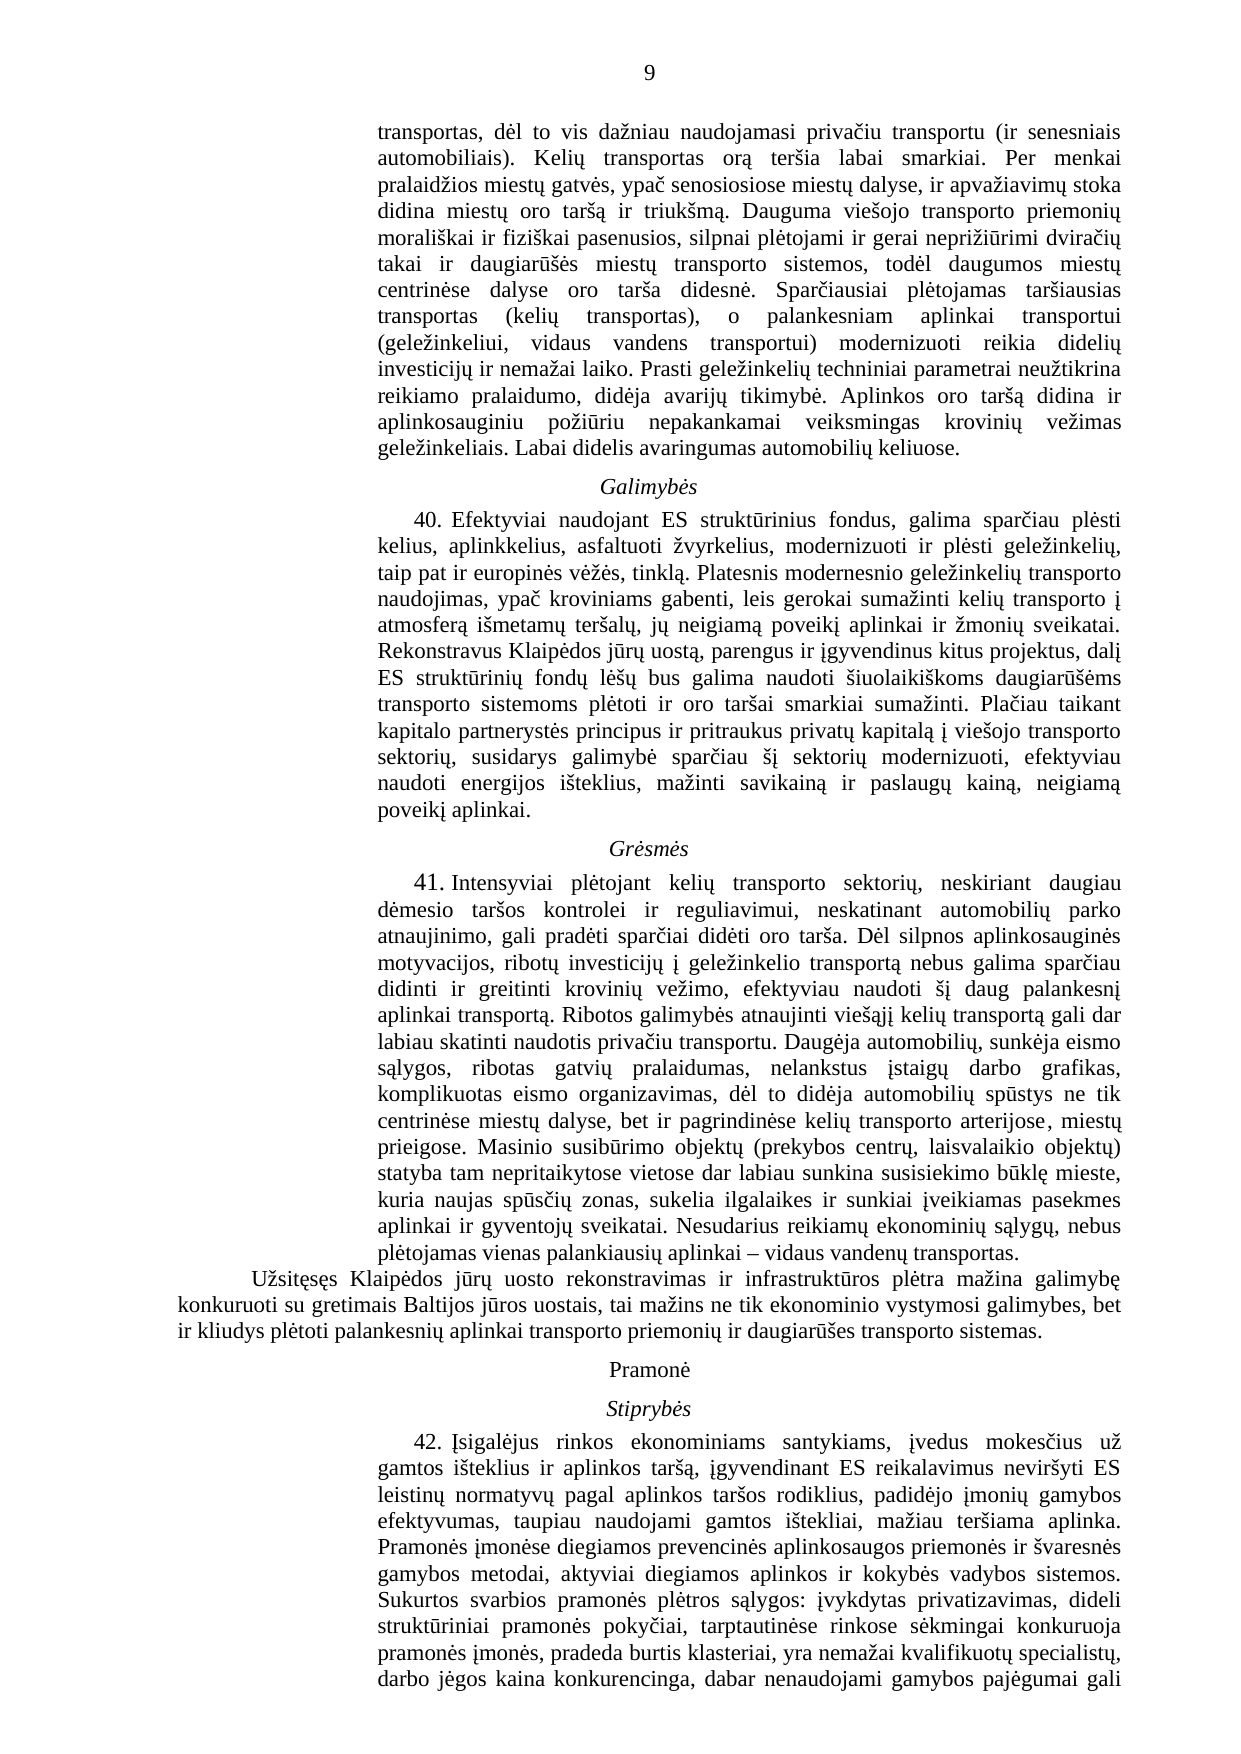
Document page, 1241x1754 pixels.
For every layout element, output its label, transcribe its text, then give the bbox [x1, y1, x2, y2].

text Galimybės [177, 473, 1122, 499]
list Intensyviai plėtojant kelių transporto sektorių, neskiriant daugiau dėmesio taršos kontrolei ir reguliavimui, neskatinant automobilių parko atnaujinimo, gali pradėti sparčiai didėti oro tarša. Dėl silpnos aplinkosauginės motyvacijos, ribotų investicijų į geležinkelio transportą nebus galima sparčiau didinti ir greitinti krovinių vežimo, efektyviau naudoti šį daug palankesnį aplinkai transportą. Ribotos galimybės atnaujinti viešąjį kelių transportą gali dar labiau skatinti naudotis privačiu transportu. Daugėja automobilių, sunkėja eismo sąlygos, ribotas gatvių pralaidumas, nelankstus įstaigų darbo grafikas, komplikuotas eismo organizavimas, dėl to didėja automobilių spūstys ne tik centrinėse miestų dalyse, bet ir pagrindinėse kelių transporto arterijose, miestų prieigose. Masinio susibūrimo objektų (prekybos centrų, laisvalaikio objektų) statyba tam nepritaikytose vietose dar labiau sunkina susisiekimo būklę mieste, kuria naujas spūsčių zonas, sukelia ilgalaikes ir sunkiai įveikiamas pasekmes aplinkai ir gyventojų sveikatai. Nesudarius reikiamų ekonominių sąlygų, nebus plėtojamas vienas palankiausių aplinkai – vidaus vandenų transportas. [340, 867, 1122, 1265]
text Pramonė [177, 1356, 1122, 1383]
subtitle Stiprybės [177, 1395, 1122, 1422]
list Įsigalėjus rinkos ekonominiams santykiams, įvedus mokesčius už gamtos išteklius ir aplinkos taršą, įgyvendinant ES reikalavimus neviršyti ES leistinų normatyvų pagal aplinkos taršos rodiklius, padidėjo įmonių gamybos efektyvumas, taupiau naudojami gamtos ištekliai, mažiau teršiama aplinka. Pramonės įmonėse diegiamos prevencinės aplinkosaugos priemonės ir švaresnės gamybos metodai, aktyviai diegiamos aplinkos ir kokybės vadybos sistemos. Sukurtos svarbios pramonės plėtros sąlygos: įvykdytas privatizavimas, dideli struktūriniai pramonės pokyčiai, tarptautinėse rinkose sėkmingai konkuruoja pramonės įmonės, pradeda burtis klasteriai, yra nemažai kvalifikuotų specialistų, darbo jėgos kaina konkurencinga, dabar nenaudojami gamybos pajėgumai gali [340, 1428, 1122, 1691]
list transportas, dėl to vis dažniau naudojamasi privačiu transportu (ir senesniais automobiliais). Kelių transportas orą teršia labai smarkiai. Per menkai pralaidžios miestų gatvės, ypač senosiosiose miestų dalyse, ir apvažiavimų stoka didina miestų oro taršą ir triukšmą. Dauguma viešojo transporto priemonių morališkai ir fiziškai pasenusios, silpnai plėtojami ir gerai neprižiūrimi dviračių takai ir daugiarūšės miestų transporto sistemos, todėl daugumos miestų centrinėse dalyse oro tarša didesnė. Sparčiausiai plėtojamas taršiausias transportas (kelių transportas), o palankesniam aplinkai transportui (geležinkeliui, vidaus vandens transportui) modernizuoti reikia didelių investicijų ir nemažai laiko. Prasti geležinkelių techniniai parametrai neužtikrina reikiamo pralaidumo, didėja avarijų tikimybė. Aplinkos oro taršą didina ir aplinkosauginiu požiūriu nepakankamai veiksmingas krovinių vežimas geležinkeliais. Labai didelis avaringumas automobilių keliuose. [340, 118, 1122, 461]
list Efektyviai naudojant ES struktūrinius fondus, galima sparčiau plėsti kelius, aplinkkelius, asfaltuoti žvyrkelius, modernizuoti ir plėsti geležinkelių, taip pat ir europinės vėžės, tinklą. Platesnis modernesnio geležinkelių transporto naudojimas, ypač kroviniams gabenti, leis gerokai sumažinti kelių transporto į atmosferą išmetamų teršalų, jų neigiamą poveikį aplinkai ir žmonių sveikatai. Rekonstravus Klaipėdos jūrų uostą, parengus ir įgyvendinus kitus projektus, dalį ES struktūrinių fondų lėšų bus galima naudoti šiuolaikiškoms daugiarūšėms transporto sistemoms plėtoti ir oro taršai smarkiai sumažinti. Plačiau taikant kapitalo partnerystės principus ir pritraukus privatų kapitalą į viešojo transporto sektorių, susidarys galimybė sparčiau šį sektorių modernizuoti, efektyviau naudoti energijos išteklius, mažinti savikainą ir paslaugų kainą, neigiamą poveikį aplinkai. [340, 506, 1122, 822]
subtitle Grėsmės [177, 834, 1122, 861]
text Užsitęsęs Klaipėdos jūrų uosto rekonstravimas ir infrastruktūros plėtra mažina galimybę konkuruoti su gretimais Baltijos jūros uostais, tai mažins ne tik ekonominio vystymosi galimybes, bet ir kliudys plėtoti palankesnių aplinkai transporto priemonių ir daugiarūšes transporto sistemas. [177, 1265, 1122, 1344]
